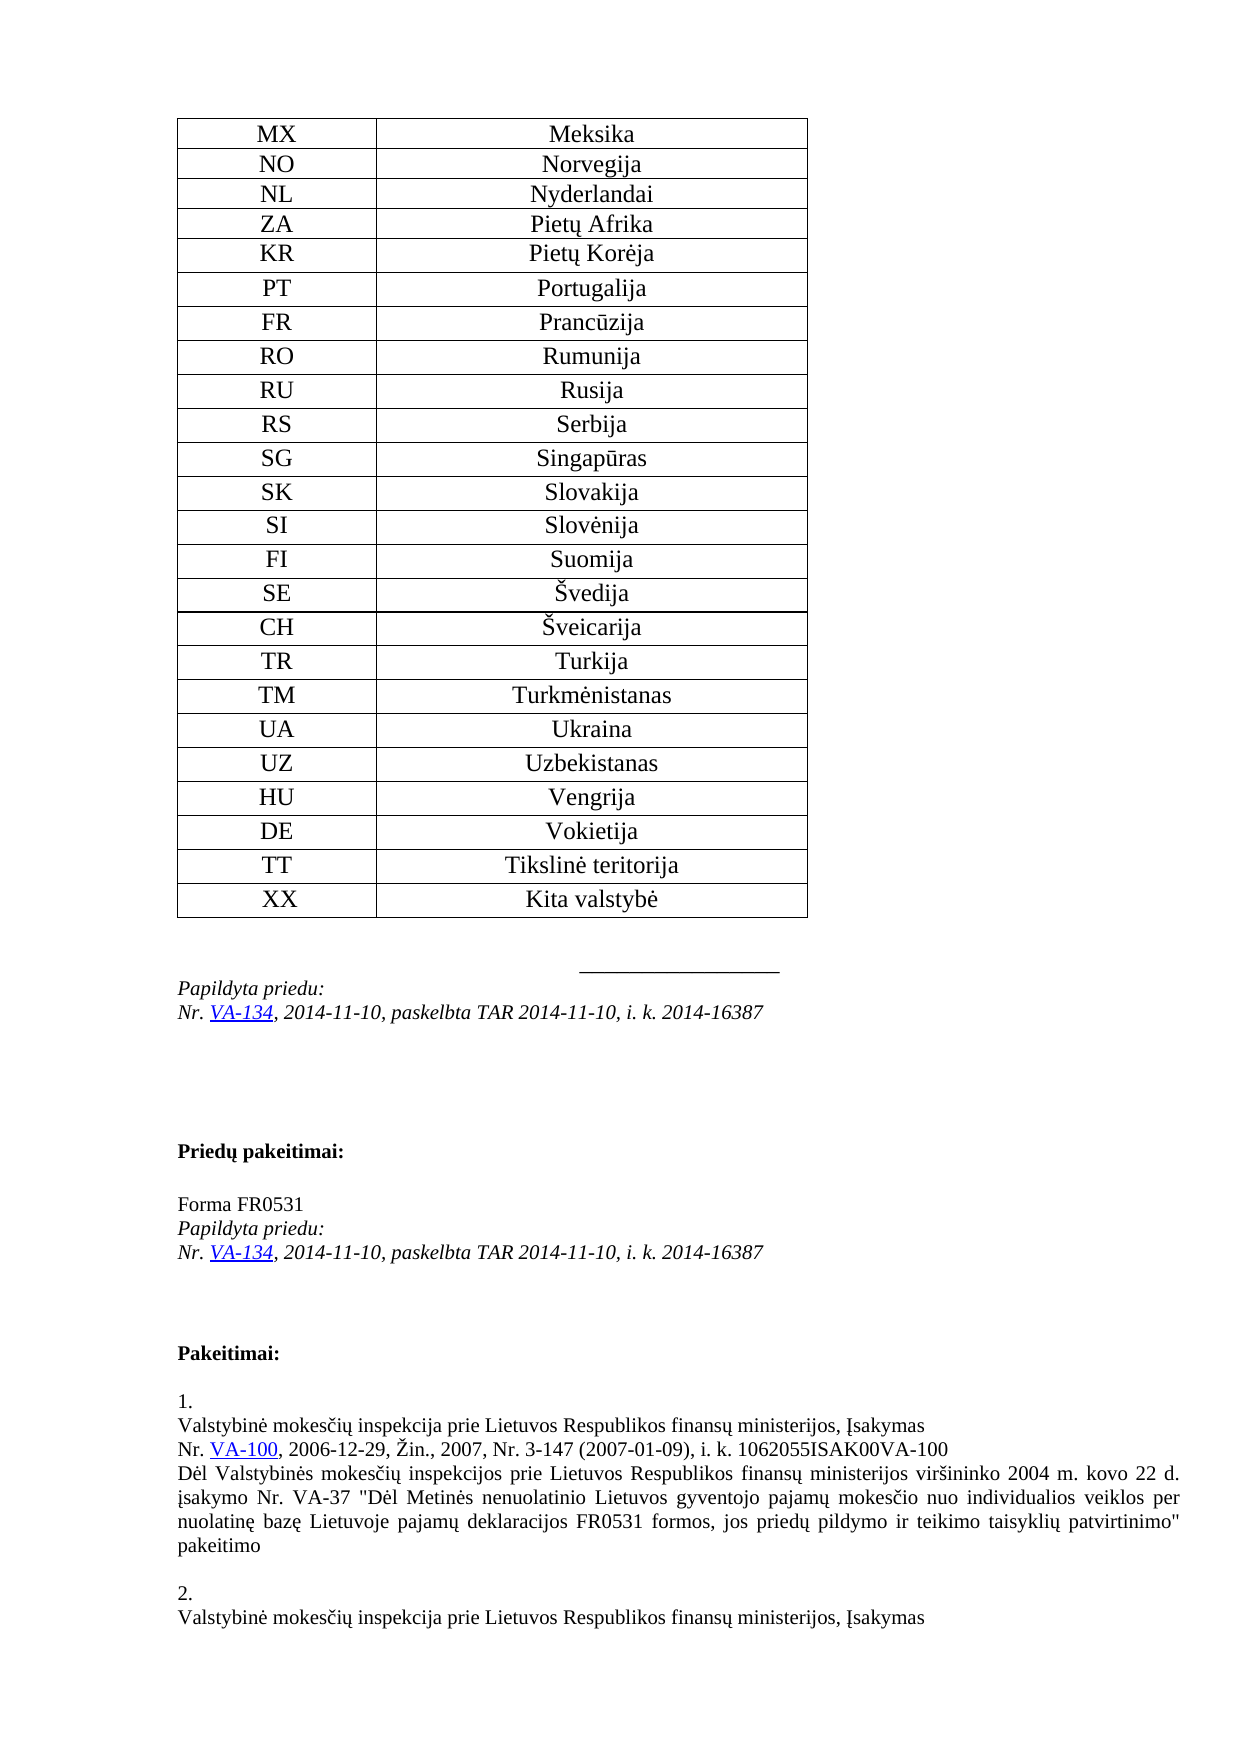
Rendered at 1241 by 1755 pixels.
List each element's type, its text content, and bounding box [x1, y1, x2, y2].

table_cell SI [178, 511, 376, 543]
table_cell Prancūzija [377, 307, 807, 340]
table_cell Rumunija [377, 341, 807, 374]
text Forma FR0531 [177, 1191, 1181, 1216]
table_cell FI [178, 545, 376, 577]
table_cell TR [178, 646, 376, 679]
table_cell HU [178, 782, 376, 815]
table_cell SE [178, 579, 376, 611]
table_cell Meksika [377, 119, 807, 148]
table_cell TM [178, 680, 376, 713]
table_cell SK [178, 477, 376, 509]
text Nr. VA-100, 2006-12-29, Žin., 2007, Nr. 3-147 (2007-01-09), i. k. 1062055ISAK00VA-100 [177, 1437, 1181, 1461]
text Papildyta priedu: [177, 1216, 1181, 1239]
table_cell Singapūras [377, 443, 807, 476]
table_cell Pietų Afrika [377, 209, 807, 237]
table_cell Vokietija [377, 816, 807, 849]
table_cell Slovakija [377, 477, 807, 509]
table_cell Turkmėnistanas [377, 680, 807, 713]
text 2. [177, 1581, 1181, 1605]
table_cell Slovėnija [377, 511, 807, 543]
text Nr. VA-134, 2014-11-10, paskelbta TAR 2014-11-10, i. k. 2014-16387 [177, 999, 1181, 1024]
table_cell Ukraina [377, 714, 807, 747]
text Valstybinė mokesčių inspekcija prie Lietuvos Respublikos finansų ministerijos, Įsakymas [177, 1413, 1181, 1437]
table_cell RU [178, 375, 376, 408]
text Pakeitimai: [177, 1341, 1181, 1364]
text Dėl Valstybinės mokesčių inspekcijos prie Lietuvos Respublikos finansų ministerijos viršininko 2004 m. kovo 22 d. įsakymo Nr. VA-37 "Dėl Metinės nenuolatinio Lietuvos gyventojo pajamų mokesčio nuo individualios veiklos per nuolatinę bazę Lietuvoje pajamų deklaracijos FR0531 formos, jos priedų pildymo ir teikimo taisyklių patvirtinimo" pakeitimo [177, 1461, 1181, 1557]
table_cell Vengrija [377, 782, 807, 815]
table_cell RS [178, 409, 376, 442]
table_cell XX [178, 884, 376, 917]
table_cell TT [178, 850, 376, 883]
text 1. [177, 1389, 1181, 1413]
text Nr. VA-134, 2014-11-10, paskelbta TAR 2014-11-10, i. k. 2014-16387 [177, 1239, 1181, 1264]
table_cell Kita valstybė [377, 884, 807, 917]
table_cell RO [178, 341, 376, 374]
table_cell CH [178, 613, 376, 645]
table_cell PT [178, 273, 376, 306]
table_cell NO [178, 149, 376, 178]
table_cell Uzbekistanas [377, 748, 807, 781]
text Papildyta priedu: [177, 976, 1181, 999]
table_cell Švedija [377, 579, 807, 611]
table_cell KR [178, 239, 376, 272]
table_cell Tikslinė teritorija [377, 850, 807, 883]
table_cell Turkija [377, 646, 807, 679]
table_cell Nyderlandai [377, 179, 807, 208]
table_cell Portugalija [377, 273, 807, 306]
text Valstybinė mokesčių inspekcija prie Lietuvos Respublikos finansų ministerijos, Įsakymas [177, 1605, 1181, 1629]
table_cell MX [178, 119, 376, 148]
table_cell Suomija [377, 545, 807, 577]
table_cell FR [178, 307, 376, 340]
text ________________ [177, 947, 1181, 976]
table_cell Serbija [377, 409, 807, 442]
table_cell UA [178, 714, 376, 747]
table_cell Pietų Korėja [377, 239, 807, 272]
table_cell Norvegija [377, 149, 807, 178]
table_cell NL [178, 179, 376, 208]
table_cell Rusija [377, 375, 807, 408]
table_cell UZ [178, 748, 376, 781]
table_cell Šveicarija [377, 613, 807, 645]
table_cell DE [178, 816, 376, 849]
text Priedų pakeitimai: [177, 1139, 1181, 1163]
table_cell ZA [178, 209, 376, 237]
table_cell SG [178, 443, 376, 476]
